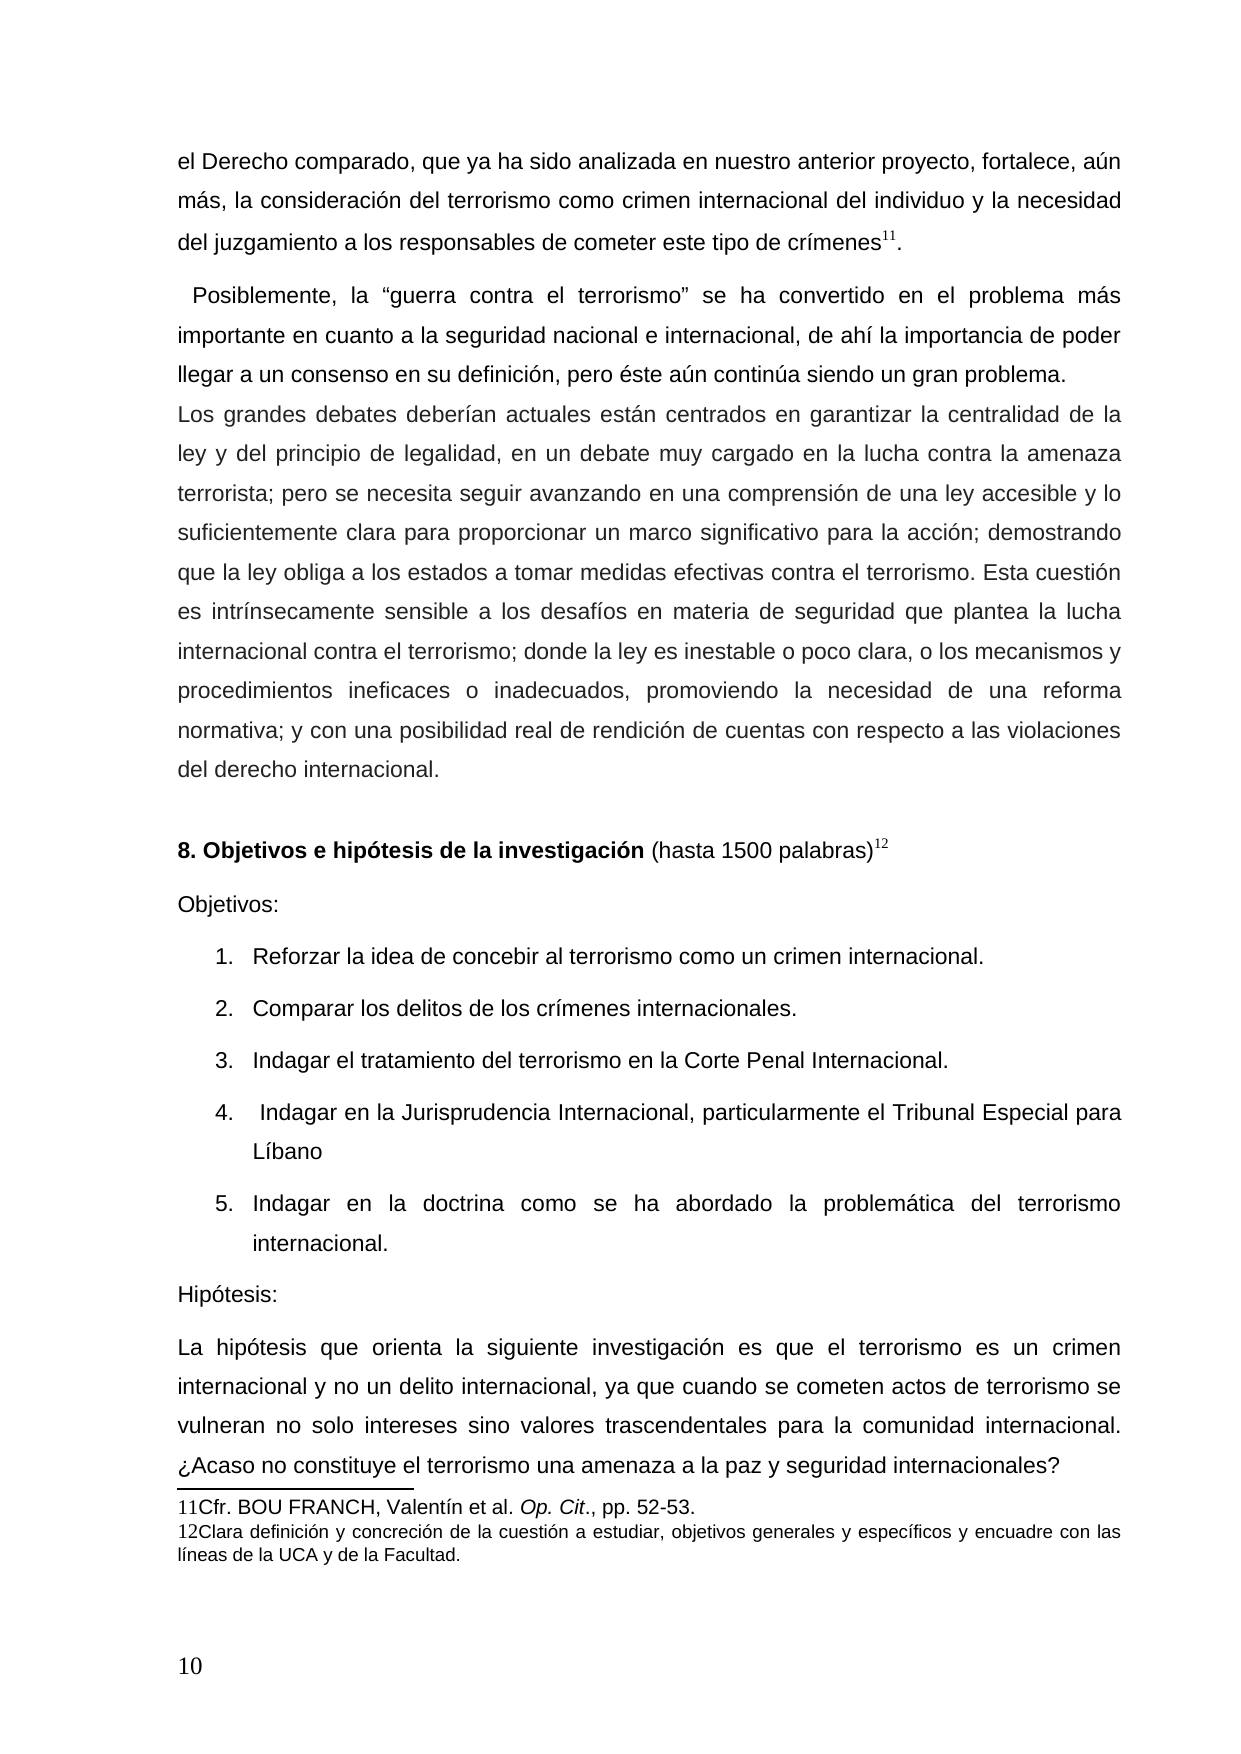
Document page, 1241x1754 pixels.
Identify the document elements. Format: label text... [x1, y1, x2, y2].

list Reforzar la idea de concebir al terrorismo como un crimen internacional. [215, 943, 1122, 969]
text Hipótesis: [177, 1281, 1122, 1308]
text Objetivos: [177, 891, 1122, 917]
text Clara definición y concreción de la cuestión a estudiar, objetivos generales y específicos y encuadre con las líneas de la UCA y de la Facultad. [177, 1519, 1122, 1565]
list Indagar en la Jurisprudencia Internacional, particularmente el Tribunal Especial para Líbano [215, 1098, 1122, 1164]
text Posiblemente, la “guerra contra el terrorismo” se ha convertido en el problema más importante en cuanto a la seguridad nacional e internacional, de ahí la importancia de poder llegar a un consenso en su definición, pero éste aún continúa siendo un gran problema. [177, 282, 1122, 388]
text Los grandes debates deberían actuales están centrados en garantizar la centralidad de la ley y del principio de legalidad, en un debate muy cargado en la lucha contra la amenaza terrorista; pero se necesita seguir avanzando en una comprensión de una ley accesible y lo suficientemente clara para proporcionar un marco significativo para la acción; demostrando que la ley obliga a los estados a tomar medidas efectivas contra el terrorismo. Esta cuestión es intrínsecamente sensible a los desafíos en materia de seguridad que plantea la lucha internacional contra el terrorismo; donde la ley es inestable o poco clara, o los mecanismos y procedimientos ineficaces o inadecuados, promoviendo la necesidad de una reforma normativa; y con una posibilidad real de rendición de cuentas con respecto a las violaciones del derecho internacional. [177, 401, 1122, 782]
list Indagar el tratamiento del terrorismo en la Corte Penal Internacional. [215, 1047, 1122, 1073]
text Cfr. BOU FRANCH, Valentín et al. Op. Cit., pp. 52-53. [177, 1495, 1122, 1519]
list Indagar en la doctrina como se ha abordado la problemática del terrorismo internacional. [215, 1190, 1122, 1256]
text el Derecho comparado, que ya ha sido analizada en nuestro anterior proyecto, fortalece, aún más, la consideración del terrorismo como crimen internacional del individuo y la necesidad del juzgamiento a los responsables de cometer este tipo de crímenes. [177, 148, 1122, 255]
list Comparar los delitos de los crímenes internacionales. [215, 994, 1122, 1021]
text La hipótesis que orienta la siguiente investigación es que el terrorismo es un crimen internacional y no un delito internacional, ya que cuando se cometen actos de terrorismo se vulneran no solo intereses sino valores trascendentales para la comunidad internacional. ¿Acaso no constituye el terrorismo una amenaza a la paz y seguridad internacionales? [177, 1333, 1122, 1478]
text 8. Objetivos e hipótesis de la investigación (hasta 1500 palabras) [177, 796, 1122, 864]
